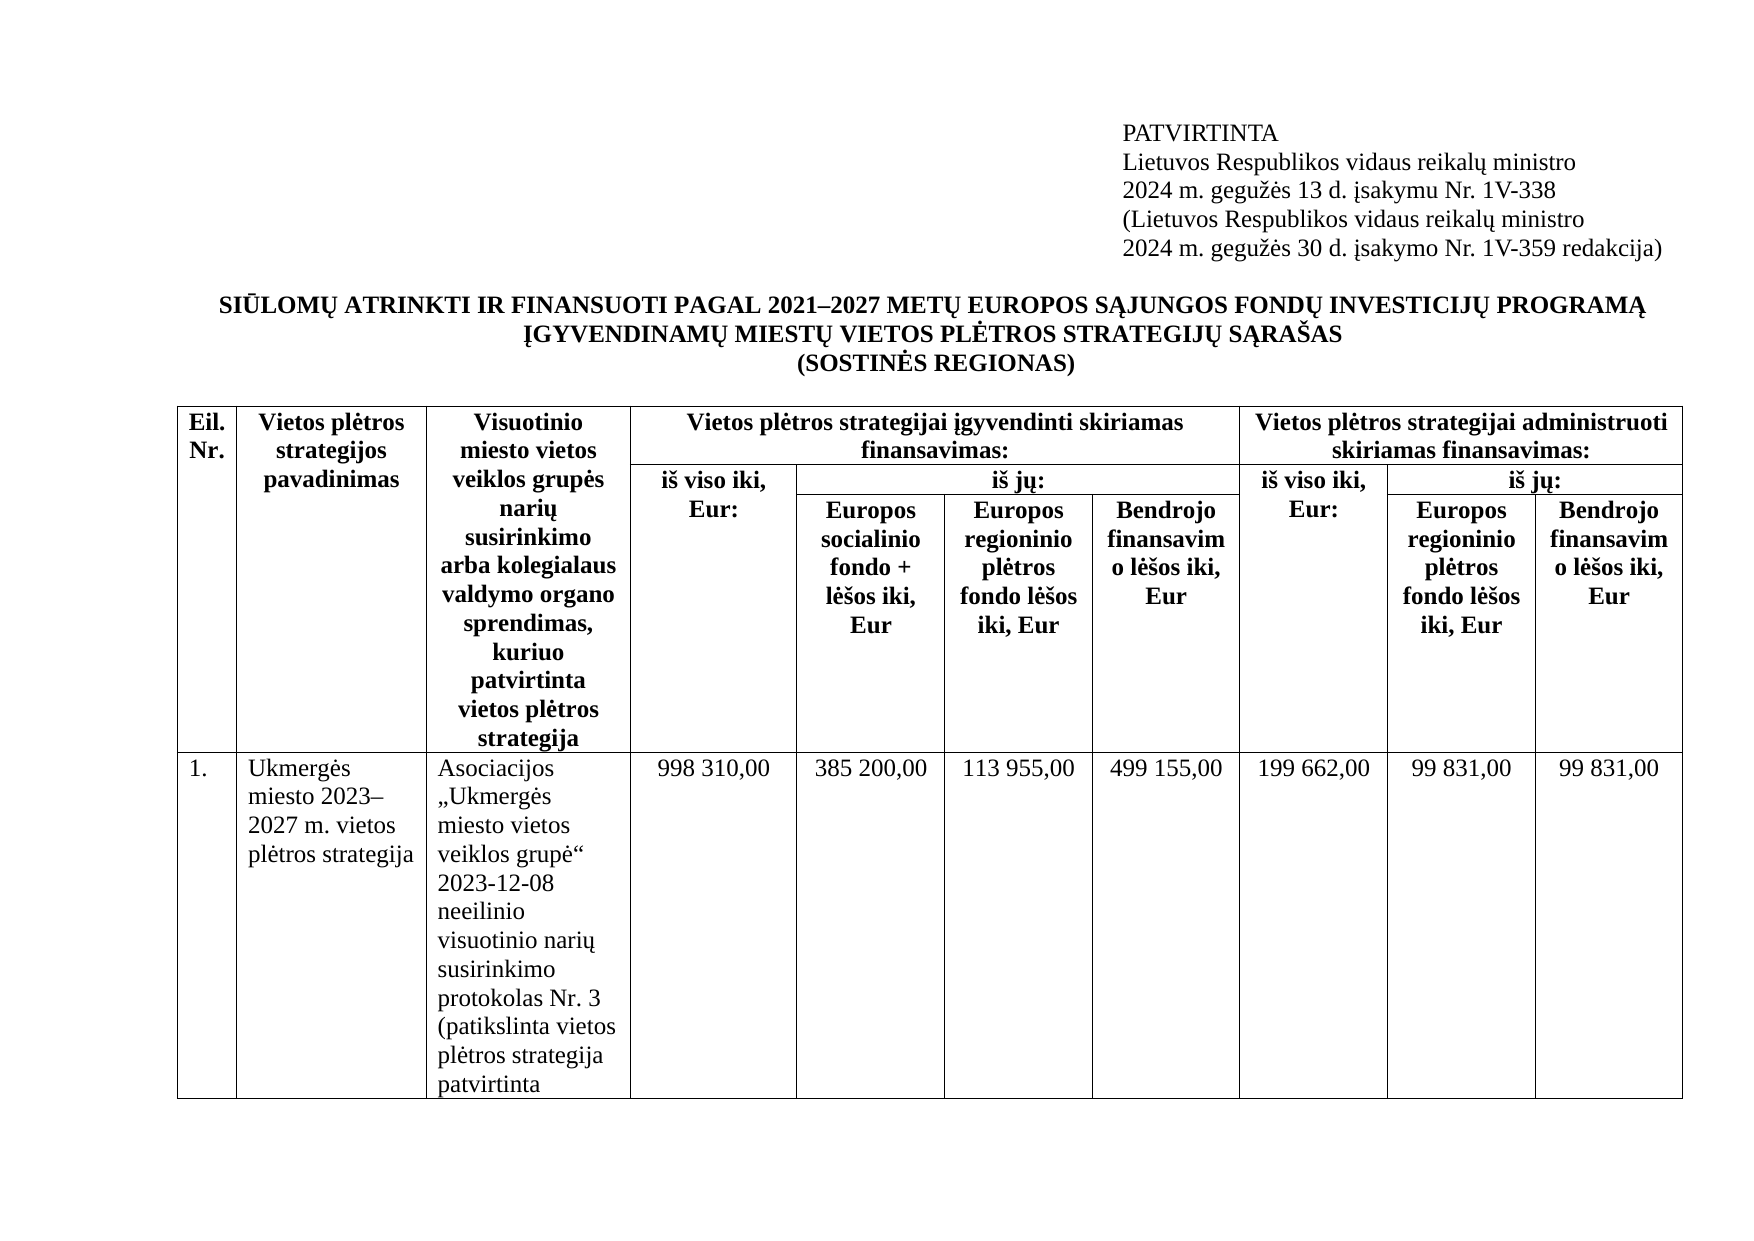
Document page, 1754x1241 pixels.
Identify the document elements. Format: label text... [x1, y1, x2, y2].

text (SOSTINĖS REGIONAS) [177, 348, 1695, 377]
table_cell 113 955,00 [945, 753, 1092, 1098]
table_cell Europos regioninio plėtros fondo lėšos iki, Eur [945, 495, 1092, 752]
table_header Vietos plėtros strategijai įgyvendinti skiriamas finansavimas: [631, 407, 1239, 464]
table_cell 998 310,00 [631, 753, 796, 1098]
text ĮGYVENDINAMŲ MIESTŲ VIETOS PLĖTROS STRATEGIJŲ SĄRAŠAS [177, 319, 1695, 348]
text Lietuvos Respublikos vidaus reikalų ministro [177, 147, 1695, 176]
table_cell Europos regioninio plėtros fondo lėšos iki, Eur [1388, 495, 1535, 752]
table_header Vietos plėtros strategijos pavadinimas [237, 407, 426, 752]
table_cell Asociacijos „Ukmergės miesto vietos veiklos grupė“ 2023-12-08 neeilinio visuotinio narių susirinkimo protokolas Nr. 3 (patikslinta vietos plėtros strategija patvirtinta [427, 753, 630, 1098]
table_cell 499 155,00 [1093, 753, 1239, 1098]
table_cell 199 662,00 [1240, 753, 1387, 1098]
table_cell Ukmergės miesto 2023–2027 m. vietos plėtros strategija [237, 753, 426, 1098]
text PATVIRTINTA [177, 118, 1695, 147]
text 2024 m. gegužės 13 d. įsakymu Nr. 1V-338 [177, 176, 1695, 204]
table_cell Bendrojo finansavimo lėšos iki, Eur [1536, 495, 1682, 752]
table_cell Bendrojo finansavimo lėšos iki, Eur [1093, 495, 1239, 752]
table_cell iš jų: [797, 465, 1239, 494]
table_cell 99 831,00 [1388, 753, 1535, 1098]
text (Lietuvos Respublikos vidaus reikalų ministro [177, 204, 1695, 233]
table_cell 385 200,00 [797, 753, 944, 1098]
table_header Vietos plėtros strategijai administruoti skiriamas finansavimas: [1240, 407, 1682, 464]
table_header Eil. Nr. [178, 407, 236, 752]
table_cell Europos socialinio fondo + lėšos iki, Eur [797, 495, 944, 752]
table_cell iš jų: [1388, 465, 1682, 494]
table_cell 1. [178, 753, 236, 1098]
table_cell 99 831,00 [1536, 753, 1682, 1098]
text SIŪLOMŲ ATRINKTI IR FINANSUOTI PAGAL 2021–2027 METŲ EUROPOS SĄJUNGOS FONDŲ INVESTICIJŲ PROGRAMĄ [177, 291, 1695, 319]
table_cell iš viso iki, Eur: [631, 465, 796, 752]
table_cell iš viso iki, Eur: [1240, 465, 1387, 752]
text 2024 m. gegužės 30 d. įsakymo Nr. 1V-359 redakcija) [177, 233, 1695, 262]
table_header Visuotinio miesto vietos veiklos grupės narių susirinkimo arba kolegialaus valdymo organo sprendimas, kuriuo patvirtinta vietos plėtros strategija [427, 407, 630, 752]
